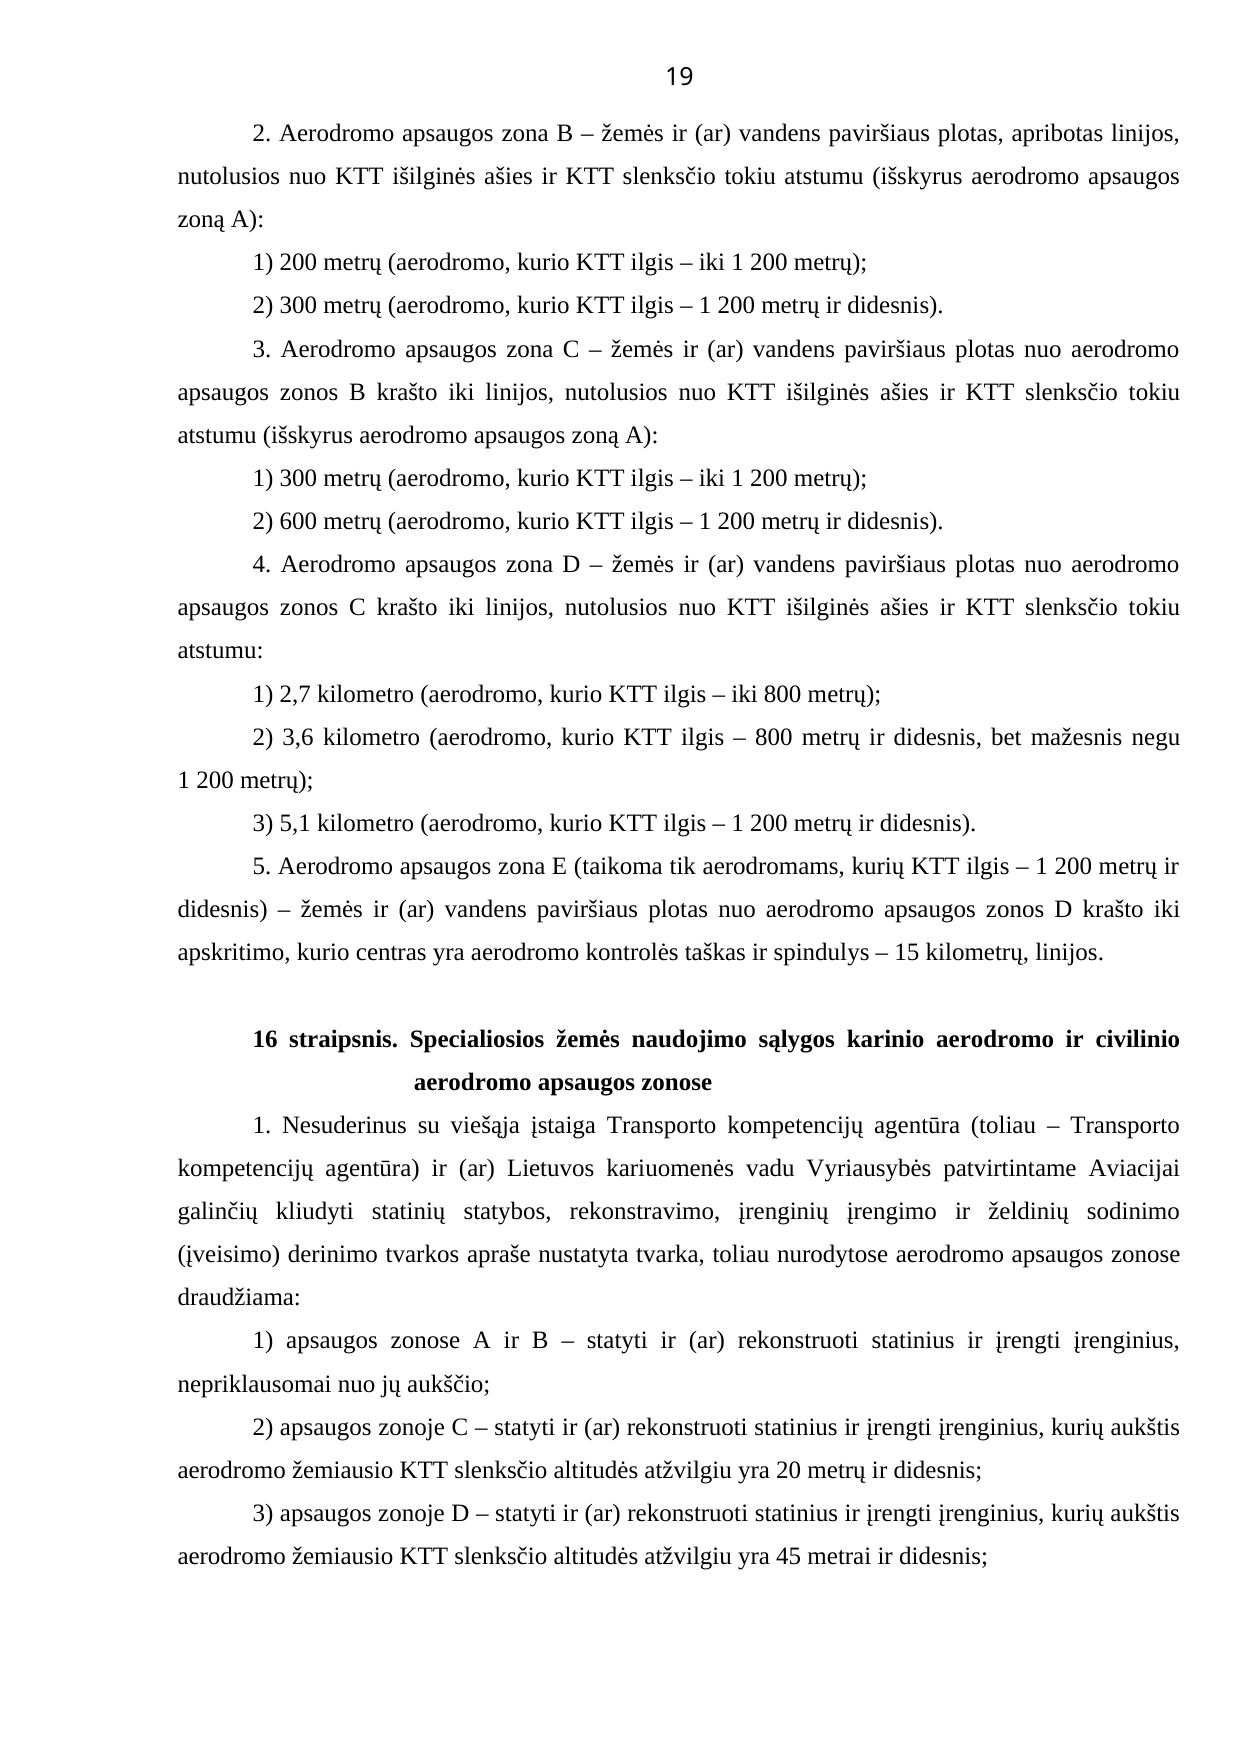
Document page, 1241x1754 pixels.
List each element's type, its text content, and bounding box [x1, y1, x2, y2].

text 2) apsaugos zonoje C – statyti ir (ar) rekonstruoti statinius ir įrengti įrenginius, kurių aukštis aerodromo žemiausio KTT slenksčio altitudės atžvilgiu yra 20 metrų ir didesnis; [177, 1412, 1181, 1484]
text 4. Aerodromo apsaugos zona D – žemės ir (ar) vandens paviršiaus plotas nuo aerodromo apsaugos zonos C krašto iki linijos, nutolusios nuo KTT išilginės ašies ir KTT slenksčio tokiu atstumu: [177, 549, 1181, 664]
text 3) 5,1 kilometro (aerodromo, kurio KTT ilgis – 1 200 metrų ir didesnis). [177, 808, 1181, 837]
text 1. Nesuderinus su viešąja įstaiga Transporto kompetencijų agentūra (toliau – Transporto kompetencijų agentūra) ir (ar) Lietuvos kariuomenės vadu Vyriausybės patvirtintame Aviacijai galinčių kliudyti statinių statybos, rekonstravimo, įrenginių įrengimo ir želdinių sodinimo (įveisimo) derinimo tvarkos apraše nustatyta tvarka, toliau nurodytose aerodromo apsaugos zonose draudžiama: [177, 1110, 1181, 1311]
text 16 straipsnis. Specialiosios žemės naudojimo sąlygos karinio aerodromo ir civilinio aerodromo apsaugos zonose [252, 1024, 1181, 1096]
text 3) apsaugos zonoje D – statyti ir (ar) rekonstruoti statinius ir įrengti įrenginius, kurių aukštis aerodromo žemiausio KTT slenksčio altitudės atžvilgiu yra 45 metrai ir didesnis; [177, 1498, 1181, 1570]
text 1) apsaugos zonose A ir B – statyti ir (ar) rekonstruoti statinius ir įrengti įrenginius, nepriklausomai nuo jų aukščio; [177, 1326, 1181, 1397]
text 2) 300 metrų (aerodromo, kurio KTT ilgis – 1 200 metrų ir didesnis). [177, 291, 1181, 319]
text 1) 200 metrų (aerodromo, kurio KTT ilgis – iki 1 200 metrų); [177, 247, 1181, 276]
text 5. Aerodromo apsaugos zona E (taikoma tik aerodromams, kurių KTT ilgis – 1 200 metrų ir didesnis) – žemės ir (ar) vandens paviršiaus plotas nuo aerodromo apsaugos zonos D krašto iki apskritimo, kurio centras yra aerodromo kontrolės taškas ir spindulys – 15 kilometrų, linijos. [177, 851, 1181, 966]
text 3. Aerodromo apsaugos zona C – žemės ir (ar) vandens paviršiaus plotas nuo aerodromo apsaugos zonos B krašto iki linijos, nutolusios nuo KTT išilginės ašies ir KTT slenksčio tokiu atstumu (išskyrus aerodromo apsaugos zoną A): [177, 334, 1181, 449]
text 2. Aerodromo apsaugos zona B – žemės ir (ar) vandens paviršiaus plotas, apribotas linijos, nutolusios nuo KTT išilginės ašies ir KTT slenksčio tokiu atstumu (išskyrus aerodromo apsaugos zoną A): [177, 118, 1181, 233]
text 1) 2,7 kilometro (aerodromo, kurio KTT ilgis – iki 800 metrų); [177, 679, 1181, 707]
text 2) 3,6 kilometro (aerodromo, kurio KTT ilgis – 800 metrų ir didesnis, bet mažesnis negu 1 200 metrų); [177, 722, 1181, 794]
text 2) 600 metrų (aerodromo, kurio KTT ilgis – 1 200 metrų ir didesnis). [177, 506, 1181, 535]
text 1) 300 metrų (aerodromo, kurio KTT ilgis – iki 1 200 metrų); [177, 463, 1181, 492]
